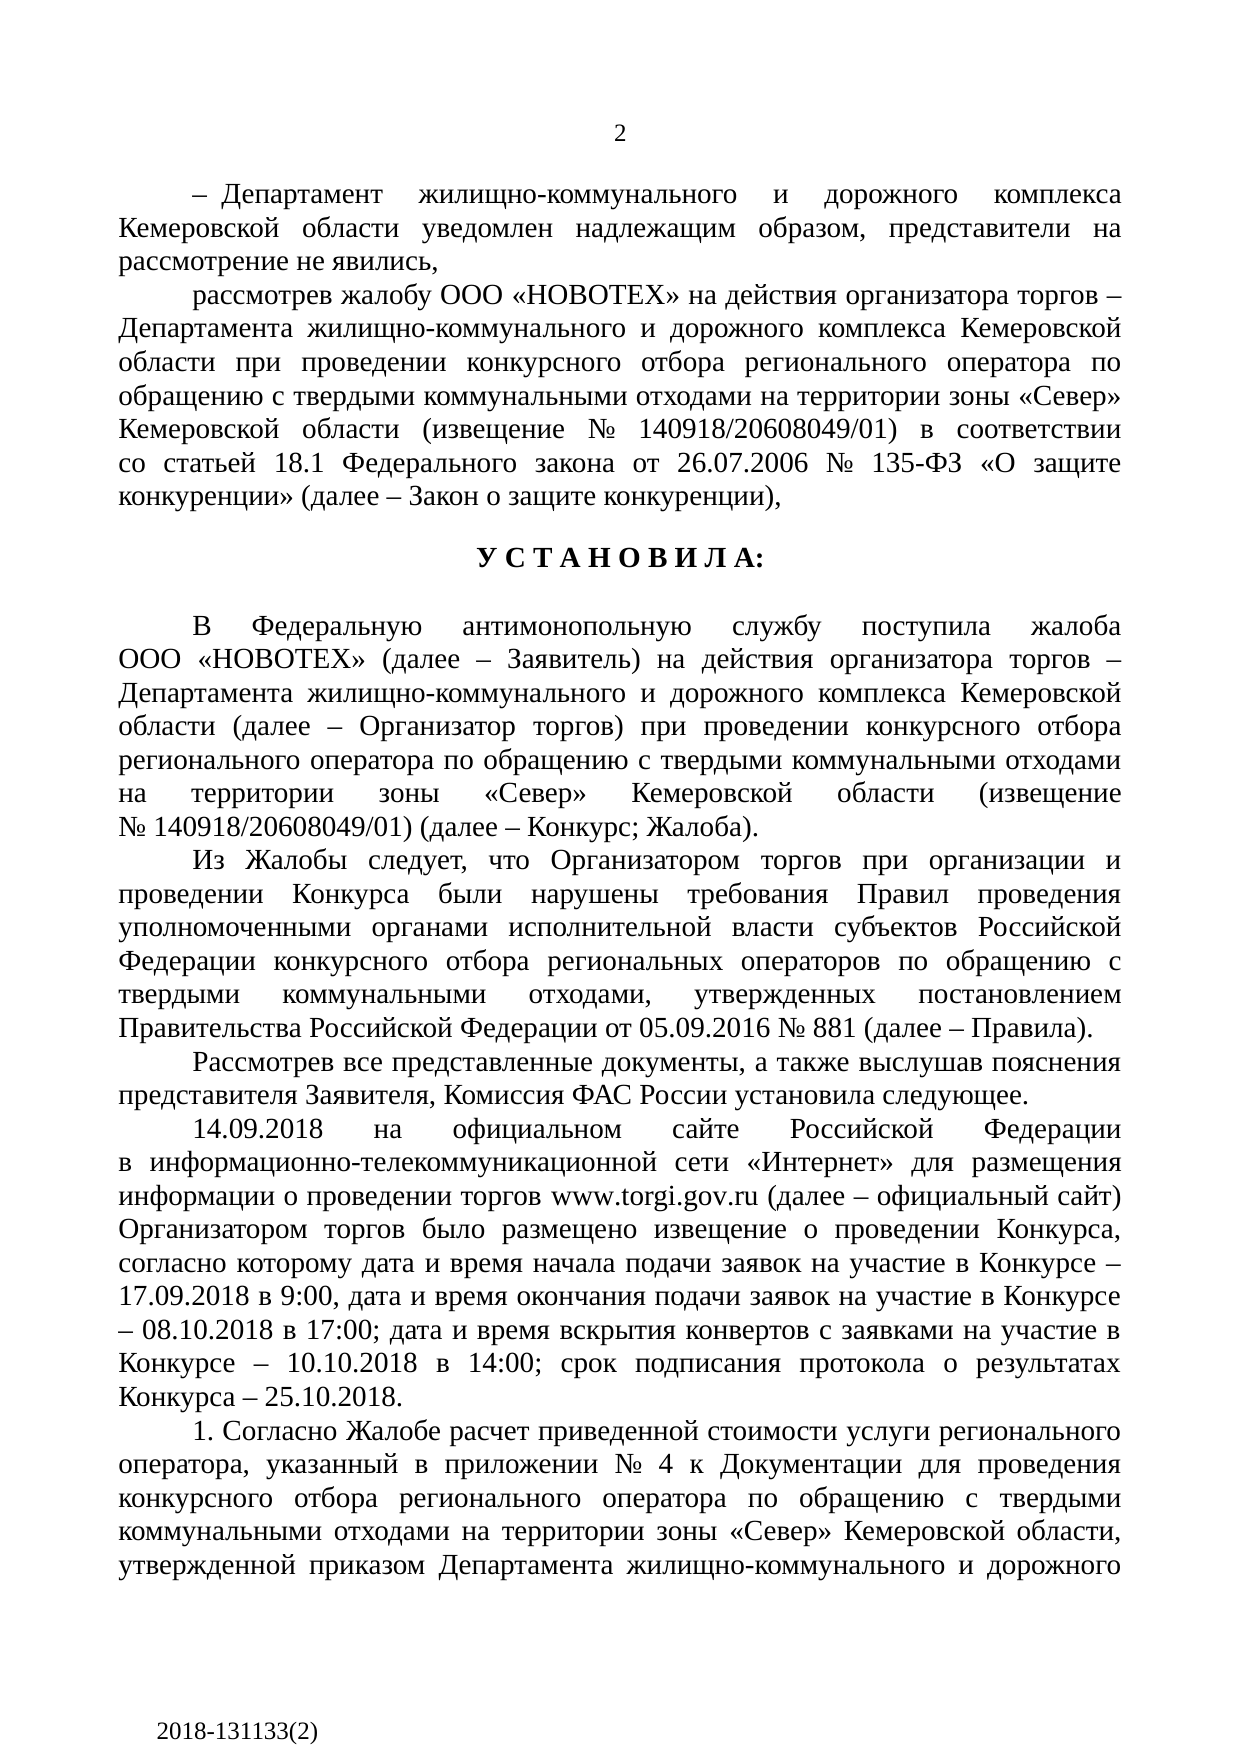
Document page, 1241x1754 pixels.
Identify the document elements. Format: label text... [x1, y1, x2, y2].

text В Федеральную антимонопольную службу поступила жалоба ООО «НОВОТЕХ» (далее – Заявитель) на действия организатора торгов – Департамента жилищно-коммунального и дорожного комплекса Кемеровской области (далее – Организатор торгов) при проведении конкурсного отбора регионального оператора по обращению с твердыми коммунальными отходами на территории зоны «Север» Кемеровской области (извещение № 140918/20608049/01) (далее – Конкурс; Жалоба). [118, 608, 1122, 842]
text 14.09.2018 на официальном сайте Российской Федерации в информационно-телекоммуникационной сети «Интернет» для размещения информации о проведении торгов www.torgi.gov.ru (далее – официальный сайт) Организатором торгов было размещено извещение о проведении Конкурса, согласно которому дата и время начала подачи заявок на участие в Конкурсе – 17.09.2018 в 9:00, дата и время окончания подачи заявок на участие в Конкурсе – 08.10.2018 в 17:00; дата и время вскрытия конвертов с заявками на участие в Конкурсе – 10.10.2018 в 14:00; срок подписания протокола о результатах Конкурса – 25.10.2018. [118, 1111, 1122, 1413]
text У С Т А Н О В И Л А: [118, 541, 1122, 574]
text Рассмотрев все представленные документы, а также выслушав пояснения представителя Заявителя, Комиссия ФАС России установила следующее. [118, 1044, 1122, 1111]
text Из Жалобы следует, что Организатором торгов при организации и проведении Конкурса были нарушены требования Правил проведения уполномоченными органами исполнительной власти субъектов Российской Федерации конкурсного отбора региональных операторов по обращению с твердыми коммунальными отходами, утвержденных постановлением Правительства Российской Федерации от 05.09.2016 № 881 (далее – Правила). [118, 842, 1122, 1044]
text рассмотрев жалобу ООО «НОВОТЕХ» на действия организатора торгов – Департамента жилищно-коммунального и дорожного комплекса Кемеровской области при проведении конкурсного отбора регионального оператора по обращению с твердыми коммунальными отходами на территории зоны «Север» Кемеровской области (извещение № 140918/20608049/01) в соответствии со статьей 18.1 Федерального закона от 26.07.2006 № 135-ФЗ «О защите конкуренции» (далее – Закон о защите конкуренции), [118, 277, 1122, 512]
text – Департамент жилищно-коммунального и дорожного комплекса Кемеровской области уведомлен надлежащим образом, представители на рассмотрение не явились, [118, 176, 1122, 277]
text 1. Согласно Жалобе расчет приведенной стоимости услуги регионального оператора, указанный в приложении № 4 к Документации для проведения конкурсного отбора регионального оператора по обращению с твердыми коммунальными отходами на территории зоны «Север» Кемеровской области, утвержденной приказом Департамента жилищно-коммунального и дорожного [118, 1413, 1122, 1580]
